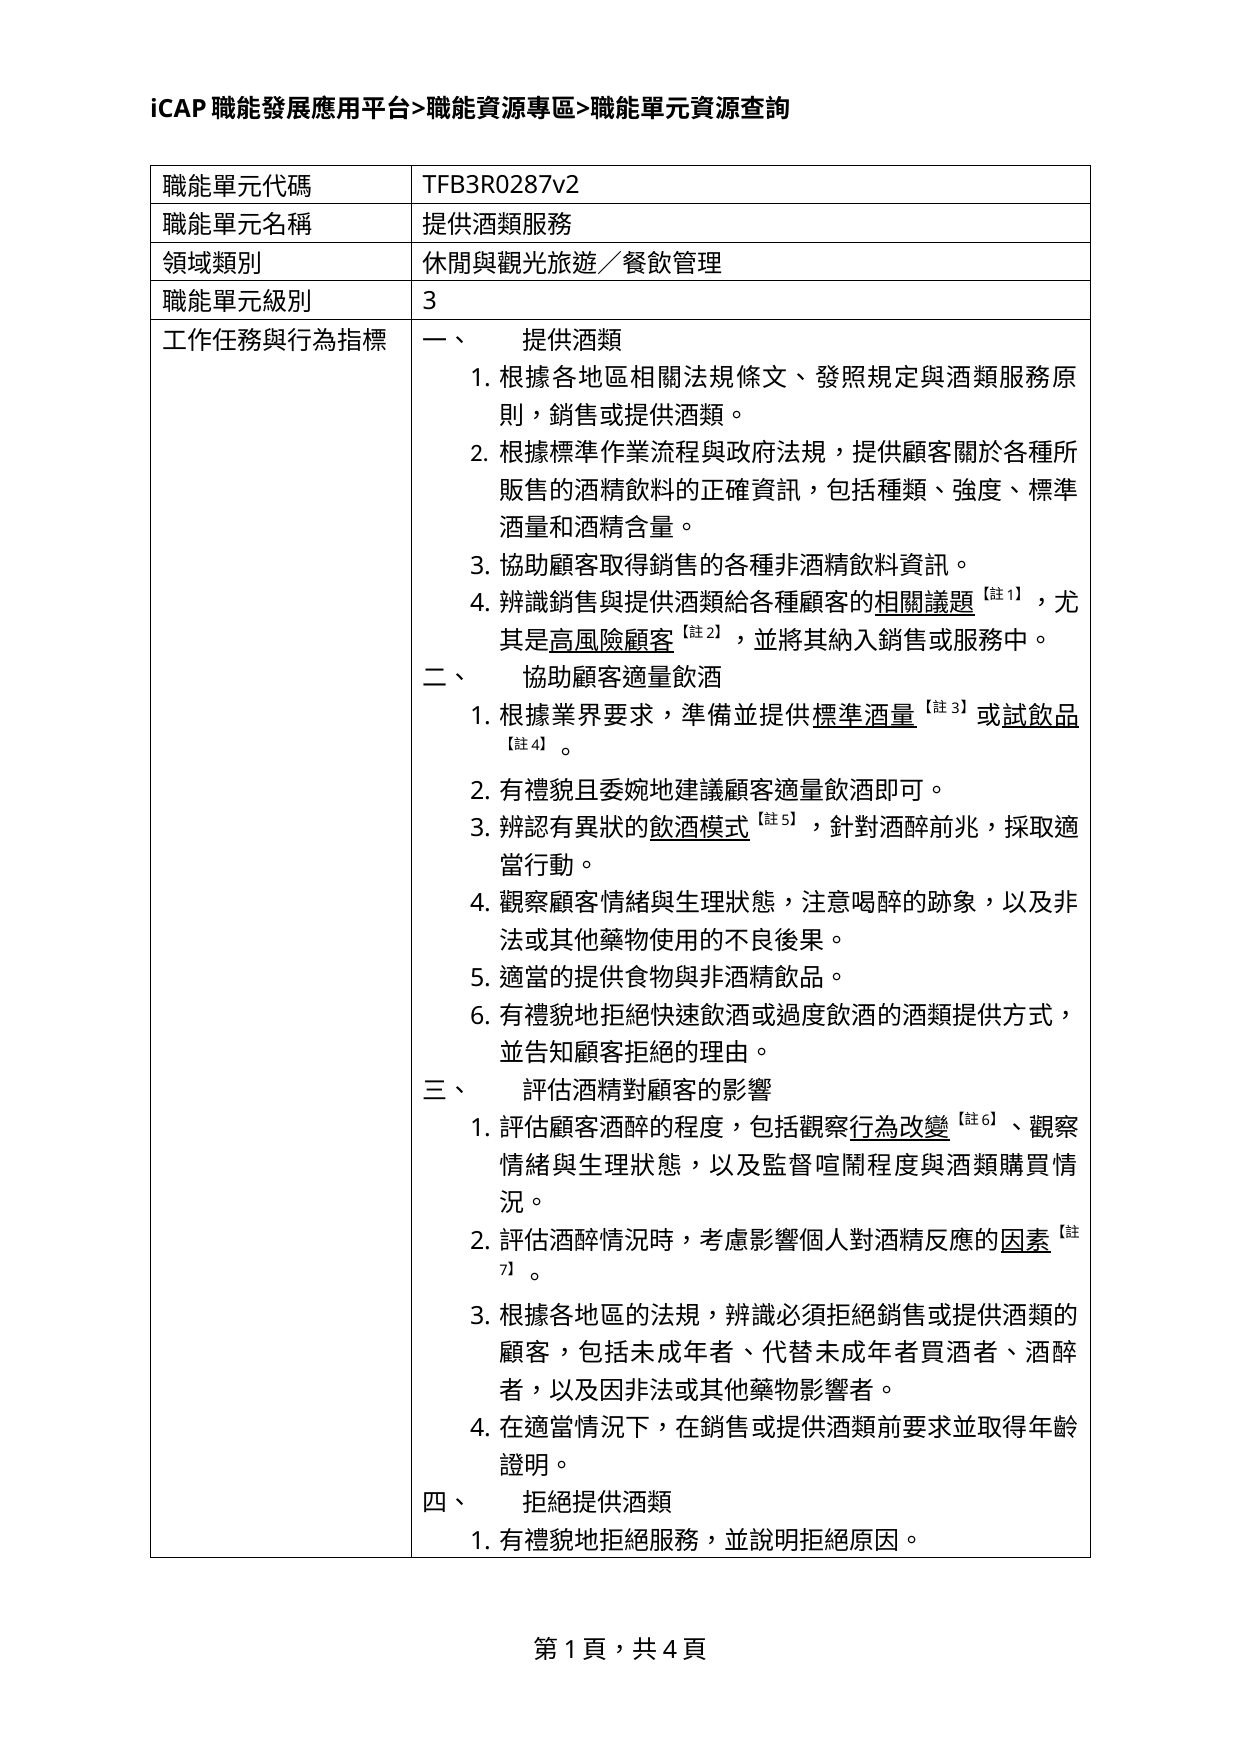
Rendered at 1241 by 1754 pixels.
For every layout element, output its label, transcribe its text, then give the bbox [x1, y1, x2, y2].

table_cell 提供酒類 根據各地區相關法規條文、發照規定與酒類服務原則，銷售或提供酒類。 根據標準作業流程與政府法規，提供顧客關於各種所販售的酒精飲料的正確資訊，包括種類、強度、標準酒量和酒精含量。 協助顧客取得銷售的各種非酒精飲料資訊。 辨識銷售與提供酒類給各種顧客的相關議題【註1】，尤其是高風險顧客【註2】，並將其納入銷售或服務中。 協助顧客適量飲酒 根據業界要求，準備並提供標準酒量【註3】或試飲品【註4】。 有禮貌且委婉地建議顧客適量飲酒即可。 辨認有異狀的飲酒模式【註5】，針對酒醉前兆，採取適當行動。 觀察顧客情緒與生理狀態，注意喝醉的跡象，以及非法或其他藥物使用的不良後果。 適當的提供食物與非酒精飲品。 有禮貌地拒絕快速飲酒或過度飲酒的酒類提供方式，並告知顧客拒絕的理由。 評估酒精對顧客的影響 評估顧客酒醉的程度，包括觀察行為改變【註6】、觀察情緒與生理狀態，以及監督喧鬧程度與酒類購買情況。 評估酒醉情況時，考慮影響個人對酒精反應的因素【註7】。 根據各地區的法規，辨識必須拒絕銷售或提供酒類的顧客，包括未成年者、代替未成年者買酒者、酒醉者，以及因非法或其他藥物影響者。 在適當情況下，在銷售或提供酒類前要求並取得年齡證明。 拒絕提供酒類 有禮貌地拒絕服務，並說明拒絕原因。 以適當與一致的態度向酒醉的顧客說話，將衝突與爭執的可能降到最低，並告知可能的標示【註8】。 無法提供服務時，給予顧客適當的協助【註9】。 在適當的情況下，給予顧客口頭警告，根據組織或店內規定、特定的情況，以及政府或各地區法規條文，要求他們離開。 使用適當的溝通與衝突解決技能【註10】處理棘手的情況。 將超出責任範圍的情況轉移給相關人員。 快速辨識出會對同仁、顧客或財產造成安全威脅的情況；根據公司政策，向適當的同仁尋求協助。 [412, 320, 1090, 1557]
table_header 職能單元代碼 [151, 166, 411, 203]
table_cell 3 [412, 281, 1090, 319]
table_cell 提供酒類服務 [412, 204, 1090, 242]
table_cell 休閒與觀光旅遊／餐飲管理 [412, 243, 1090, 280]
table_cell 職能單元名稱 [151, 204, 411, 242]
table_cell 工作任務與行為指標 [151, 320, 411, 1557]
table_cell 職能單元級別 [151, 281, 411, 319]
table_cell 領域類別 [151, 243, 411, 280]
table_header TFB3R0287v2 [412, 166, 1090, 203]
